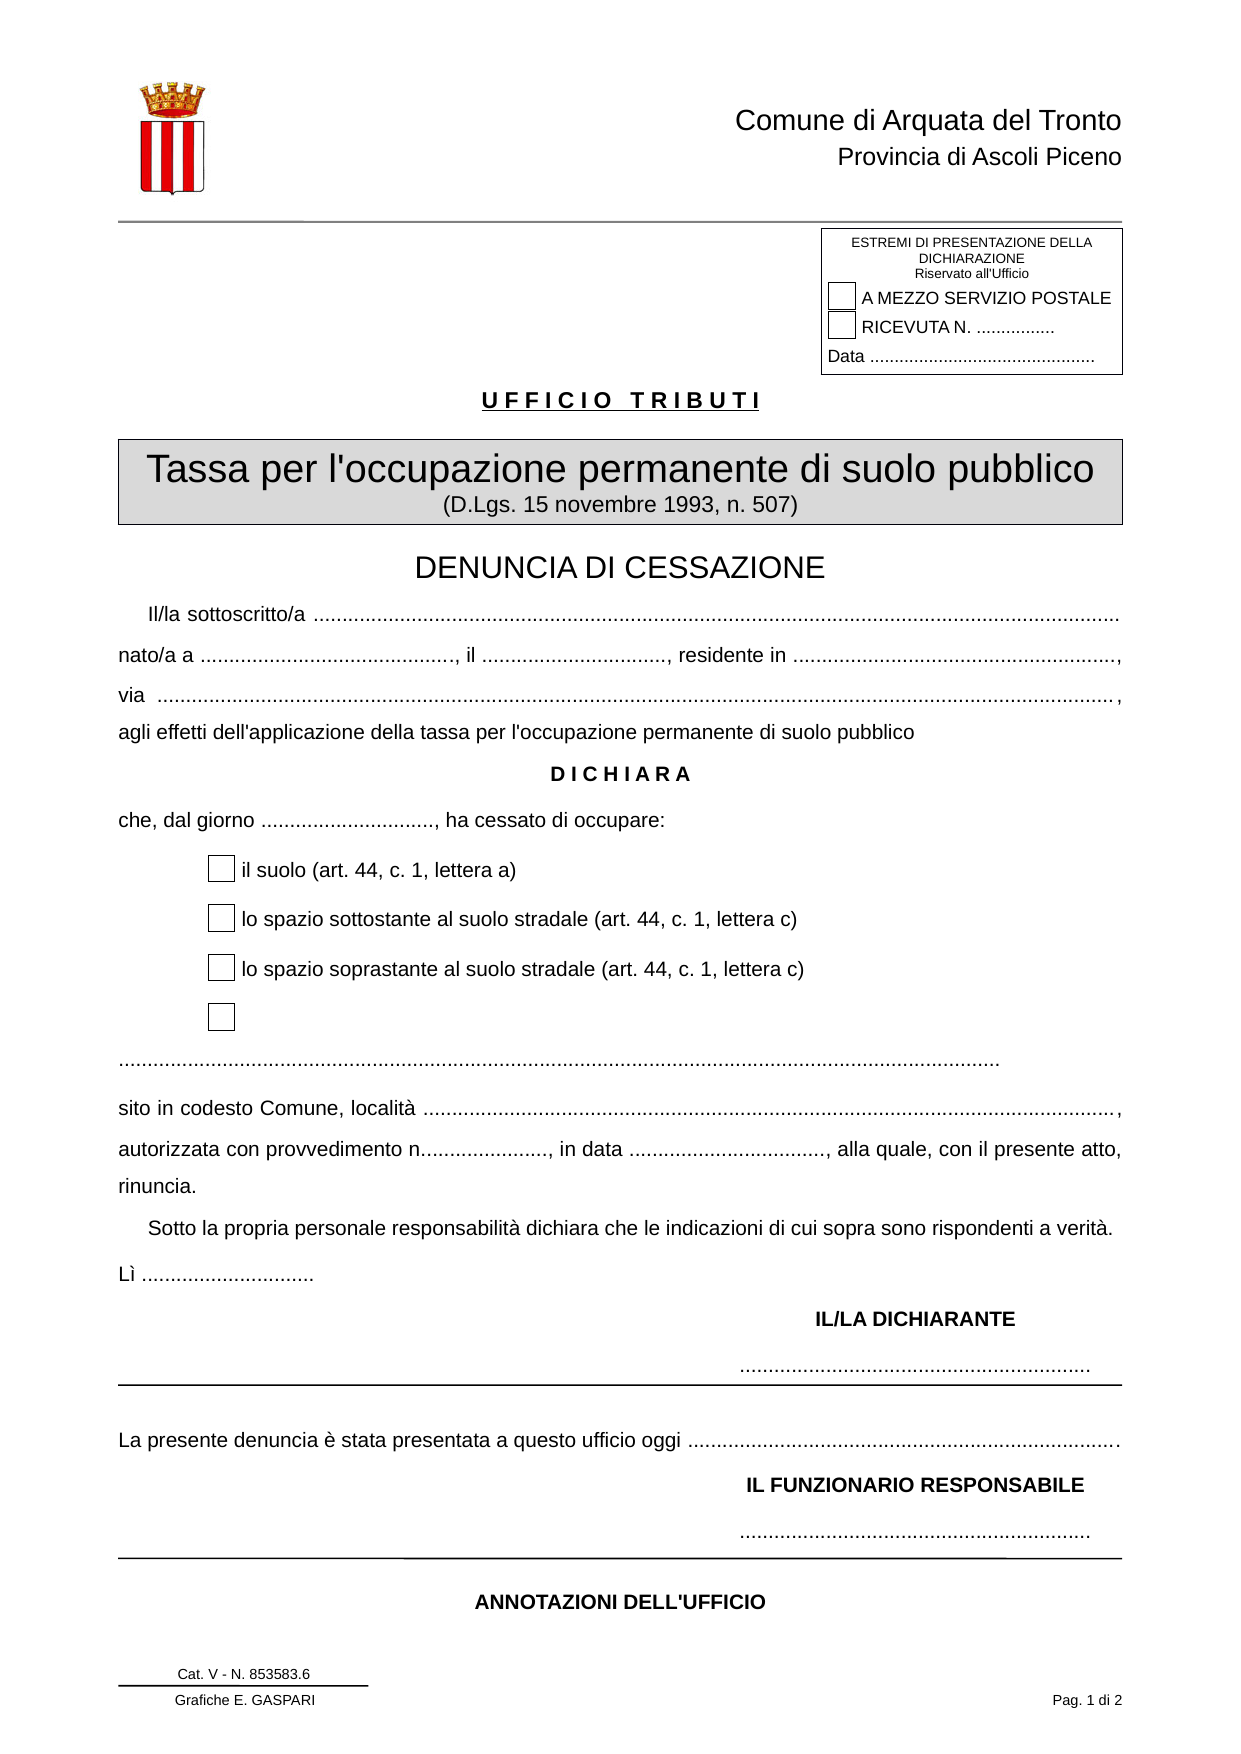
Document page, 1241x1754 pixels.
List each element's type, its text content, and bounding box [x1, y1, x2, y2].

subtitle U F F I C I O T R I B U T I [118, 387, 1122, 413]
text il suolo (art. 44, c. 1, lettera a) [118, 854, 1122, 883]
text La presente denuncia è stata presentata a questo ufficio oggi ........................................................................... [118, 1424, 1122, 1453]
text ......................................................................................................................................................... [118, 1002, 1122, 1071]
subtitle IL FUNZIONARIO RESPONSABILE [709, 1473, 1122, 1497]
text ............................................................. [709, 1515, 1122, 1544]
text Comune di Arquata del Tronto [224, 103, 1122, 137]
text Il/la sottoscritto/a ............................................................................................................................................ nato/a a ............................................, il ................................, residente in ........................................................, via ......................................................................................................................................................................, agli effetti dell'applicazione della tassa per l'occupazione permanente di suolo pubblico [118, 598, 1122, 744]
text sito in codesto Comune, località ........................................................................................................................, autorizzata con provvedimento n......................, in data .................................., alla quale, con il presente atto, rinuncia. [118, 1092, 1122, 1197]
table_header [118, 228, 821, 374]
text che, dal giorno .............................., ha cessato di occupare: [118, 804, 1122, 833]
subtitle D I C H I A R A [118, 762, 1122, 786]
text lo spazio soprastante al suolo stradale (art. 44, c. 1, lettera c) [118, 953, 1122, 981]
text Lì .............................. [118, 1258, 1122, 1287]
picture [122, 73, 224, 204]
text Sotto la propria personale responsabilità dichiara che le indicazioni di cui sopra sono rispondenti a verità. [118, 1216, 1122, 1240]
table_header Tassa per l'occupazione permanente di suolo pubblico (D.Lgs. 15 novembre 1993, n. 507) [119, 440, 1122, 523]
subtitle DENUNCIA DI CESSAZIONE [118, 549, 1122, 585]
text IL/LA DICHIARANTE [709, 1307, 1122, 1331]
text Provincia di Ascoli Piceno [224, 142, 1122, 171]
text ............................................................. [709, 1349, 1122, 1378]
text lo spazio sottostante al suolo stradale (art. 44, c. 1, lettera c) [118, 903, 1122, 932]
subtitle ANNOTAZIONI DELL'UFFICIO [118, 1590, 1122, 1614]
table_header ESTREMI DI PRESENTAZIONE DELLA DICHIARAZIONE Riservato all'Ufficio A MEZZO SERVIZIO POSTALE RICEVUTA N. ................ Data .............................................. [822, 229, 1122, 374]
